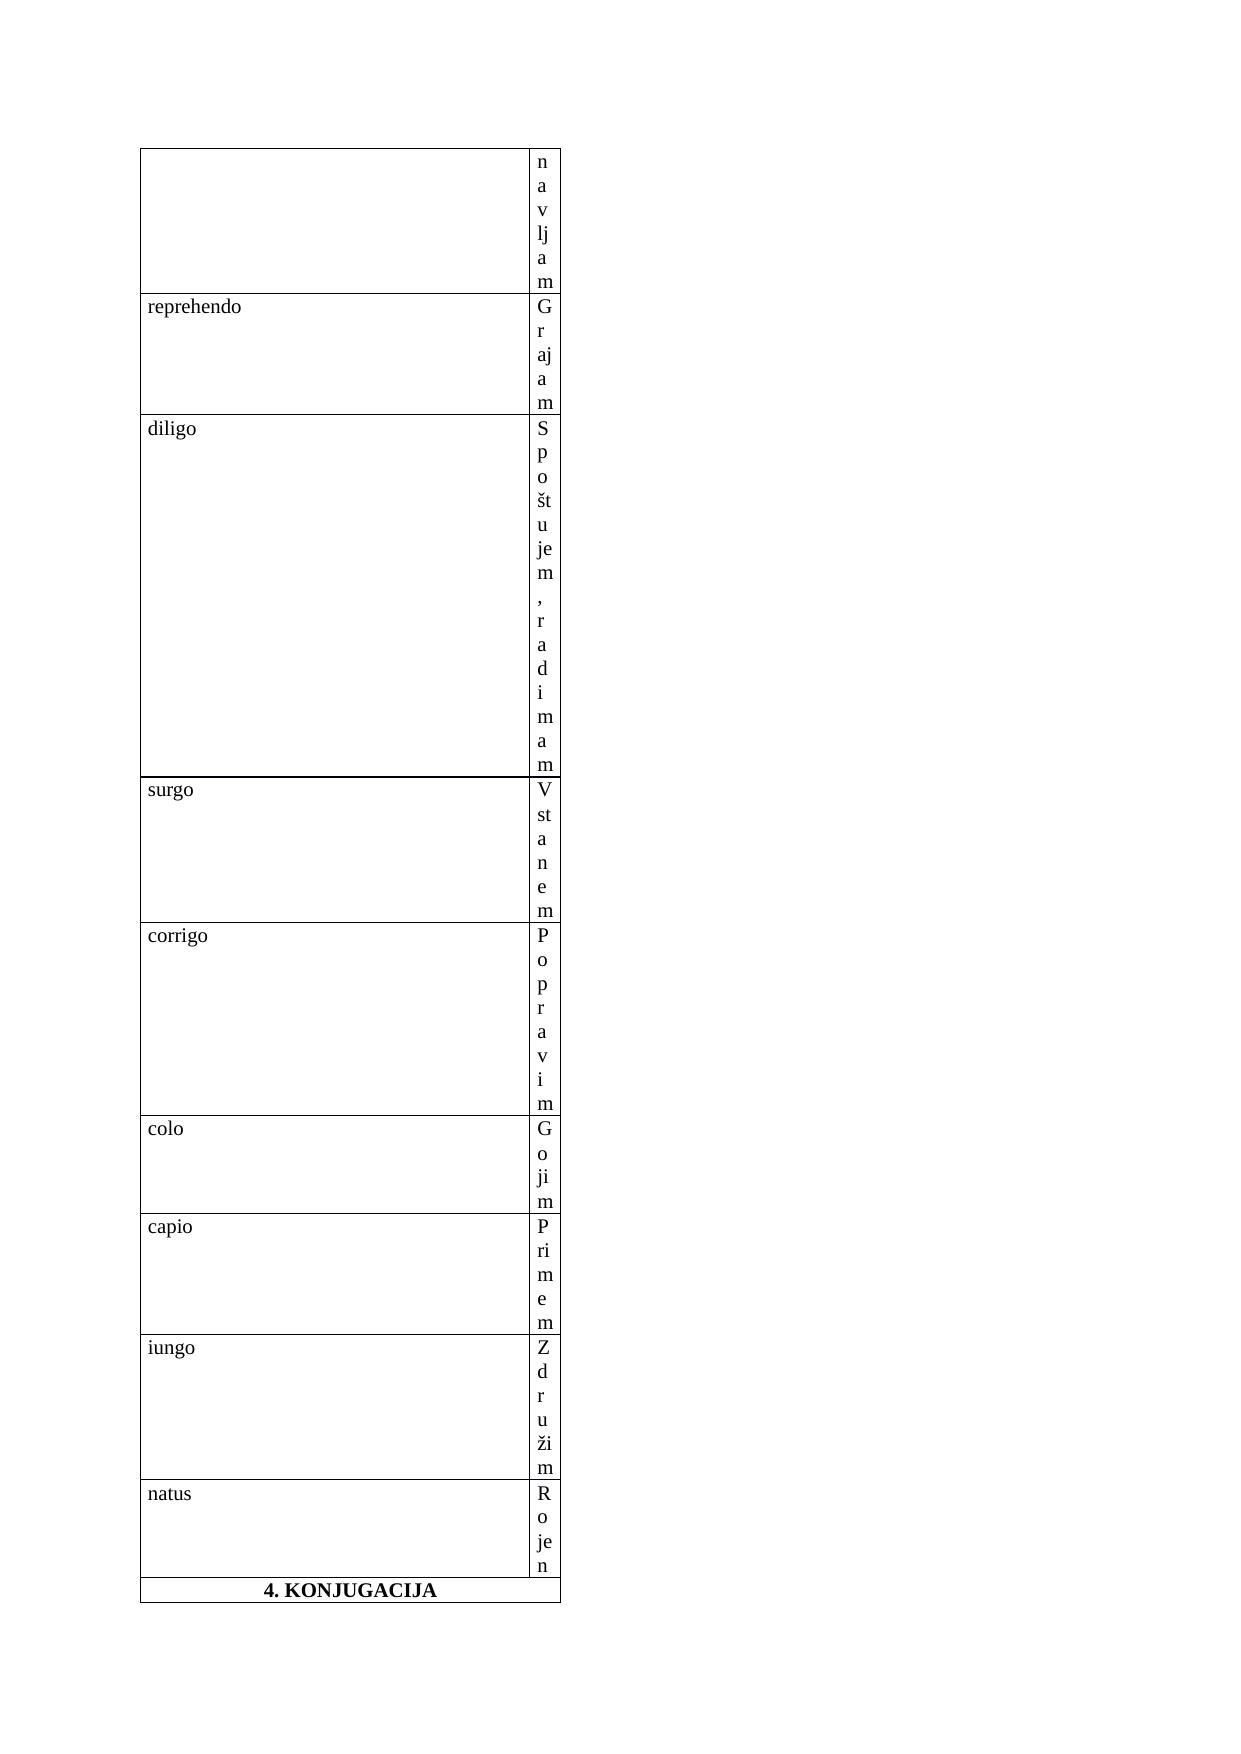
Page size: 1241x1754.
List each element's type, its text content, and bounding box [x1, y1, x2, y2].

table_cell Združim [530, 1335, 560, 1479]
table_cell [141, 149, 529, 293]
table_cell navljam [530, 149, 560, 293]
table_cell surgo [141, 778, 529, 922]
table_cell Primem [530, 1214, 560, 1334]
table_cell Vstanem [530, 778, 560, 922]
table_cell Spoštujem, rad imam [530, 415, 560, 776]
table_cell natus [141, 1480, 529, 1577]
table_cell Popravim [530, 923, 560, 1115]
table_cell colo [141, 1116, 529, 1213]
table_cell 4. KONJUGACIJA [141, 1578, 560, 1602]
table_cell reprehendo [141, 294, 529, 414]
table_cell iungo [141, 1335, 529, 1479]
table_cell Rojen [530, 1480, 560, 1577]
table_cell capio [141, 1214, 529, 1334]
table_cell diligo [141, 415, 529, 776]
table_cell Gojim [530, 1116, 560, 1213]
table_cell corrigo [141, 923, 529, 1115]
table_cell Grajam [530, 294, 560, 414]
